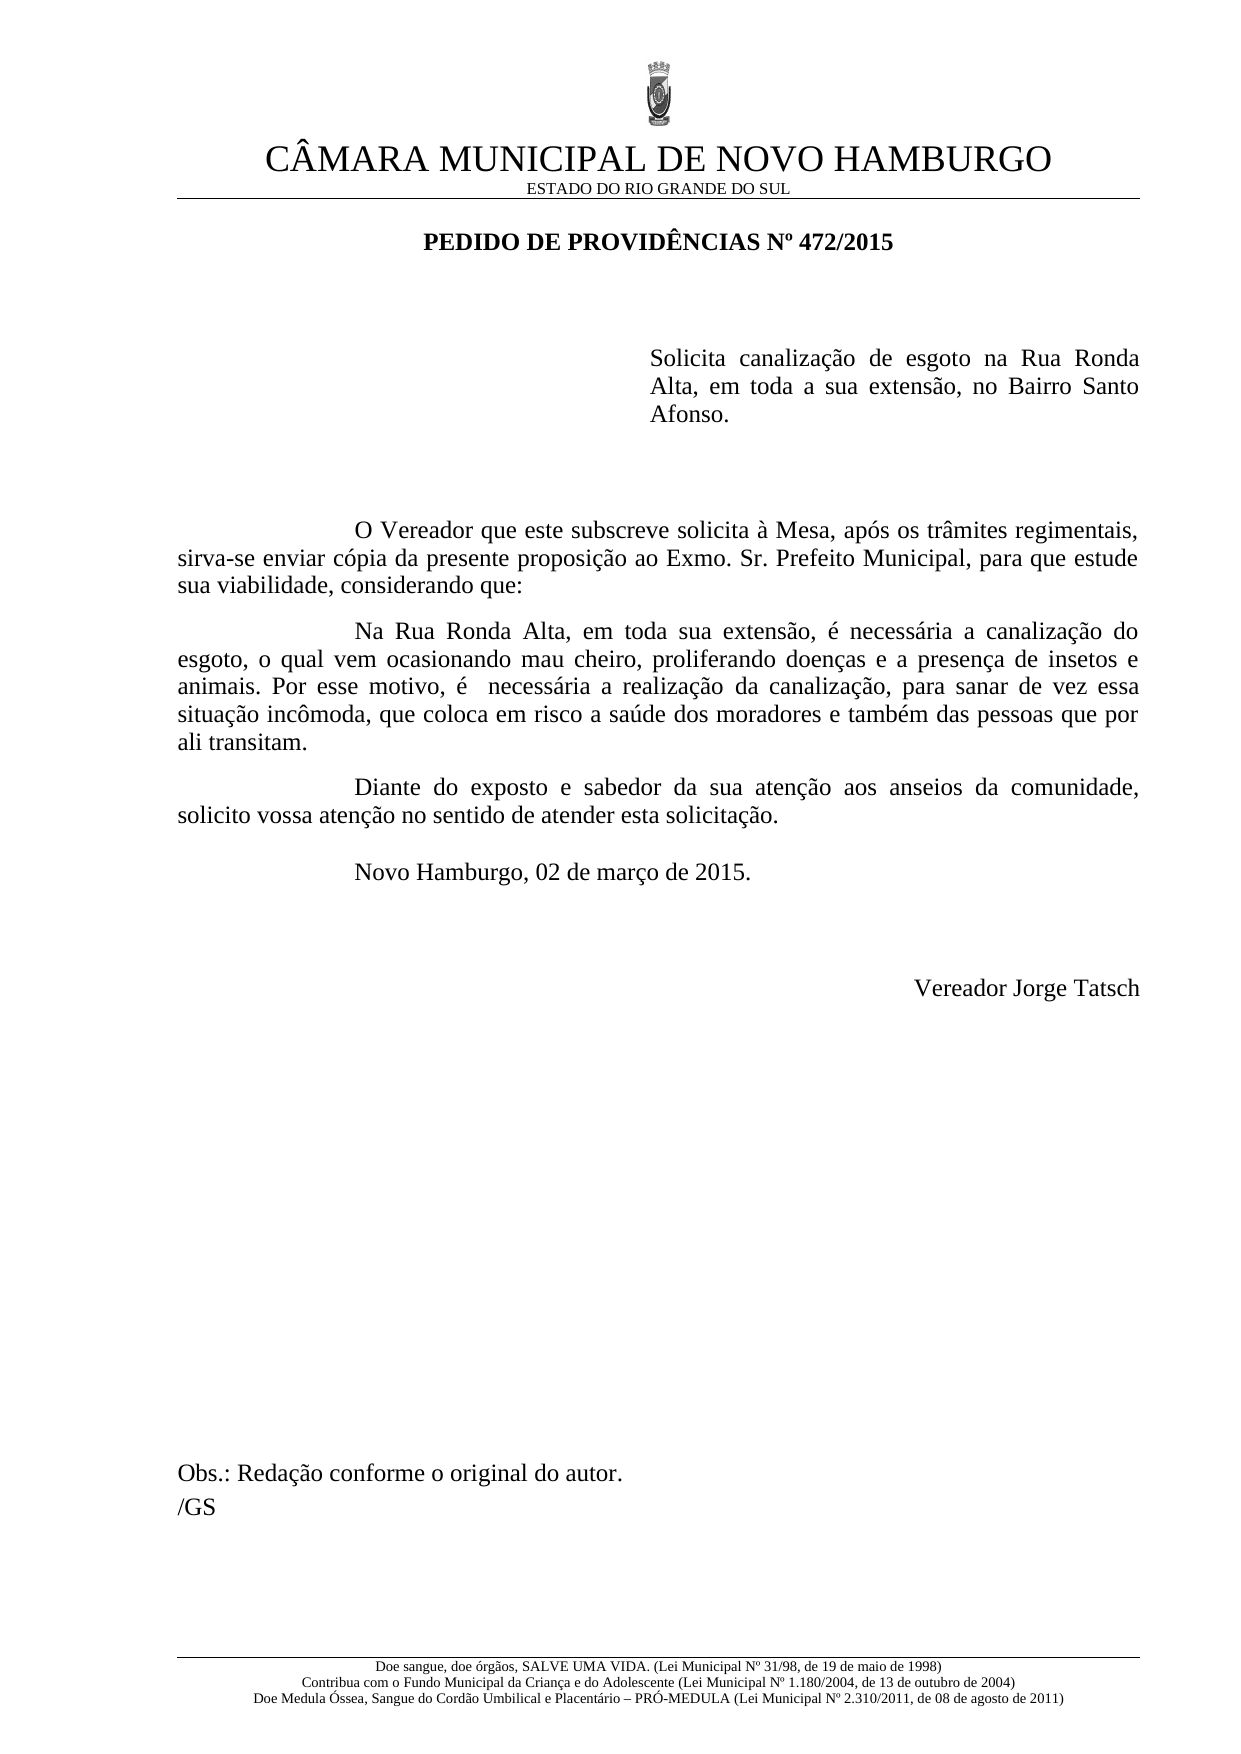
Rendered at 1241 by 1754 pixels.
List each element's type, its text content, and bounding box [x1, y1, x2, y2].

text Na Rua Ronda Alta, em toda sua extensão, é necessária a canalização do esgoto, o qual vem ocasionando mau cheiro, proliferando doenças e a presença de insetos e animais. Por esse motivo, é necessária a realização da canalização, para sanar de vez essa situação incômoda, que coloca em risco a saúde dos moradores e também das pessoas que por ali transitam. [177, 617, 1140, 756]
text /GS [177, 1493, 1140, 1521]
text Vereador Jorge Tatsch [177, 974, 1140, 1002]
text Diante do exposto e sabedor da sua atenção aos anseios da comunidade, solicito vossa atenção no sentido de atender esta solicitação. [177, 773, 1140, 829]
text O Vereador que este subscreve solicita à Mesa, após os trâmites regimentais, sirva-se enviar cópia da presente proposição ao Exmo. Sr. Prefeito Municipal, para que estude sua viabilidade, considerando que: [177, 516, 1140, 599]
text PEDIDO DE PROVIDÊNCIAS Nº 472/2015 [177, 228, 1140, 256]
text Solicita canalização de esgoto na Rua Ronda Alta, em toda a sua extensão, no Bairro Santo Afonso. [649, 344, 1140, 428]
text Novo Hamburgo, 02 de março de 2015. [177, 858, 1140, 886]
text Obs.: Redação conforme o original do autor. [177, 1459, 1140, 1487]
